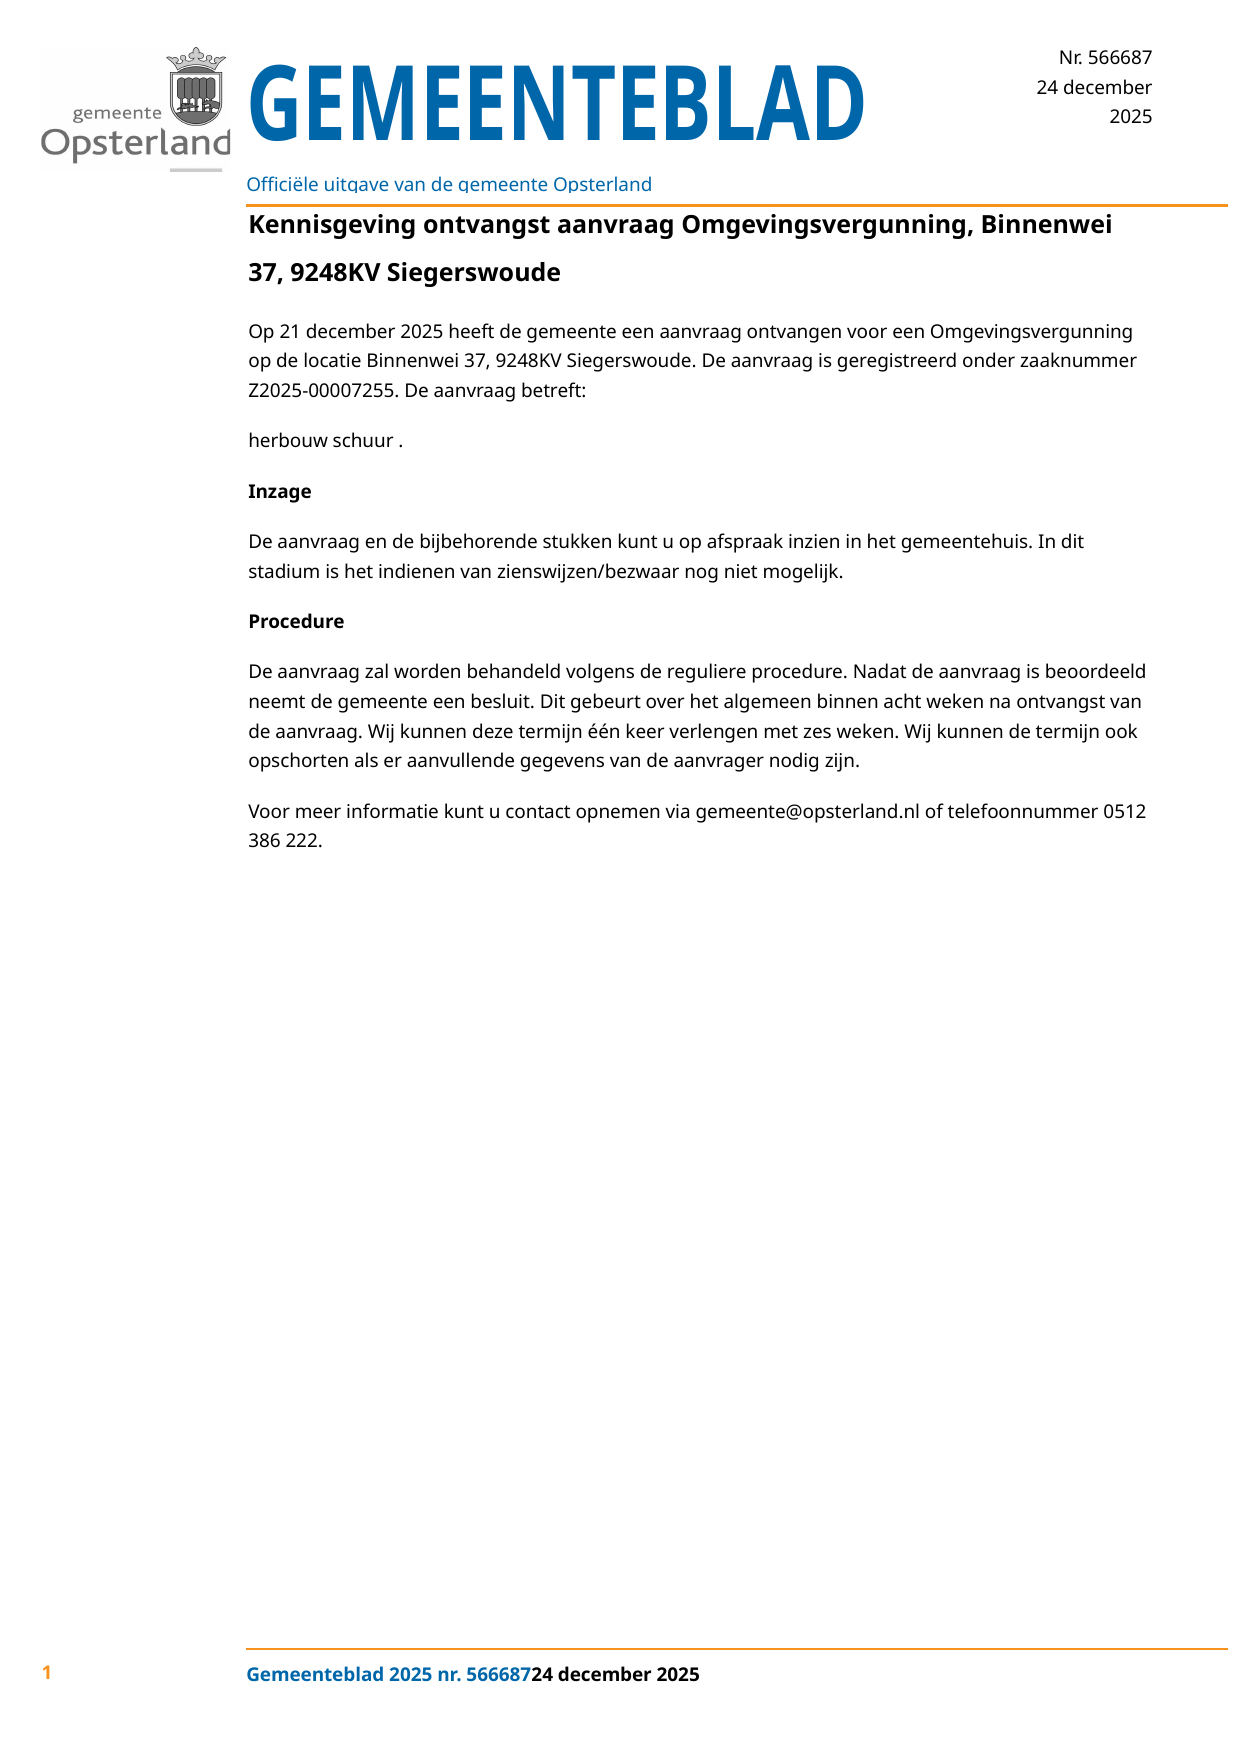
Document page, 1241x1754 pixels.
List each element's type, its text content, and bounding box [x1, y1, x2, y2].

text De aanvraag en de bijbehorende stukken kunt u op afspraak inzien in het gemeentehuis. In dit stadium is het indienen van zienswijzen/bezwaar nog niet mogelijk. [248, 528, 1152, 584]
text Procedure [248, 608, 1152, 634]
text Voor meer informatie kunt u contact opnemen via gemeente@opsterland.nl of telefoonnummer 0512 386 222. [248, 798, 1152, 853]
picture [41, 47, 231, 172]
text Kennisgeving ontvangst aanvraag Omgevingsvergunning, Binnenwei 37, 9248KV Siegerswoude [248, 207, 1152, 288]
text herbouw schuur . [248, 427, 1152, 453]
text Inzage [248, 478, 1152, 504]
text Op 21 december 2025 heeft de gemeente een aanvraag ontvangen voor een Omgevingsvergunning op de locatie Binnenwei 37, 9248KV Siegerswoude. De aanvraag is geregistreerd onder zaaknummer Z2025-00007255. De aanvraag betreft: [248, 318, 1152, 403]
text De aanvraag zal worden behandeld volgens de reguliere procedure. Nadat de aanvraag is beoordeeld neemt de gemeente een besluit. Dit gebeurt over het algemeen binnen acht weken na ontvangst van de aanvraag. Wij kunnen deze termijn één keer verlengen met zes weken. Wij kunnen de termijn ook opschorten als er aanvullende gegevens van de aanvrager nodig zijn. [248, 659, 1152, 773]
